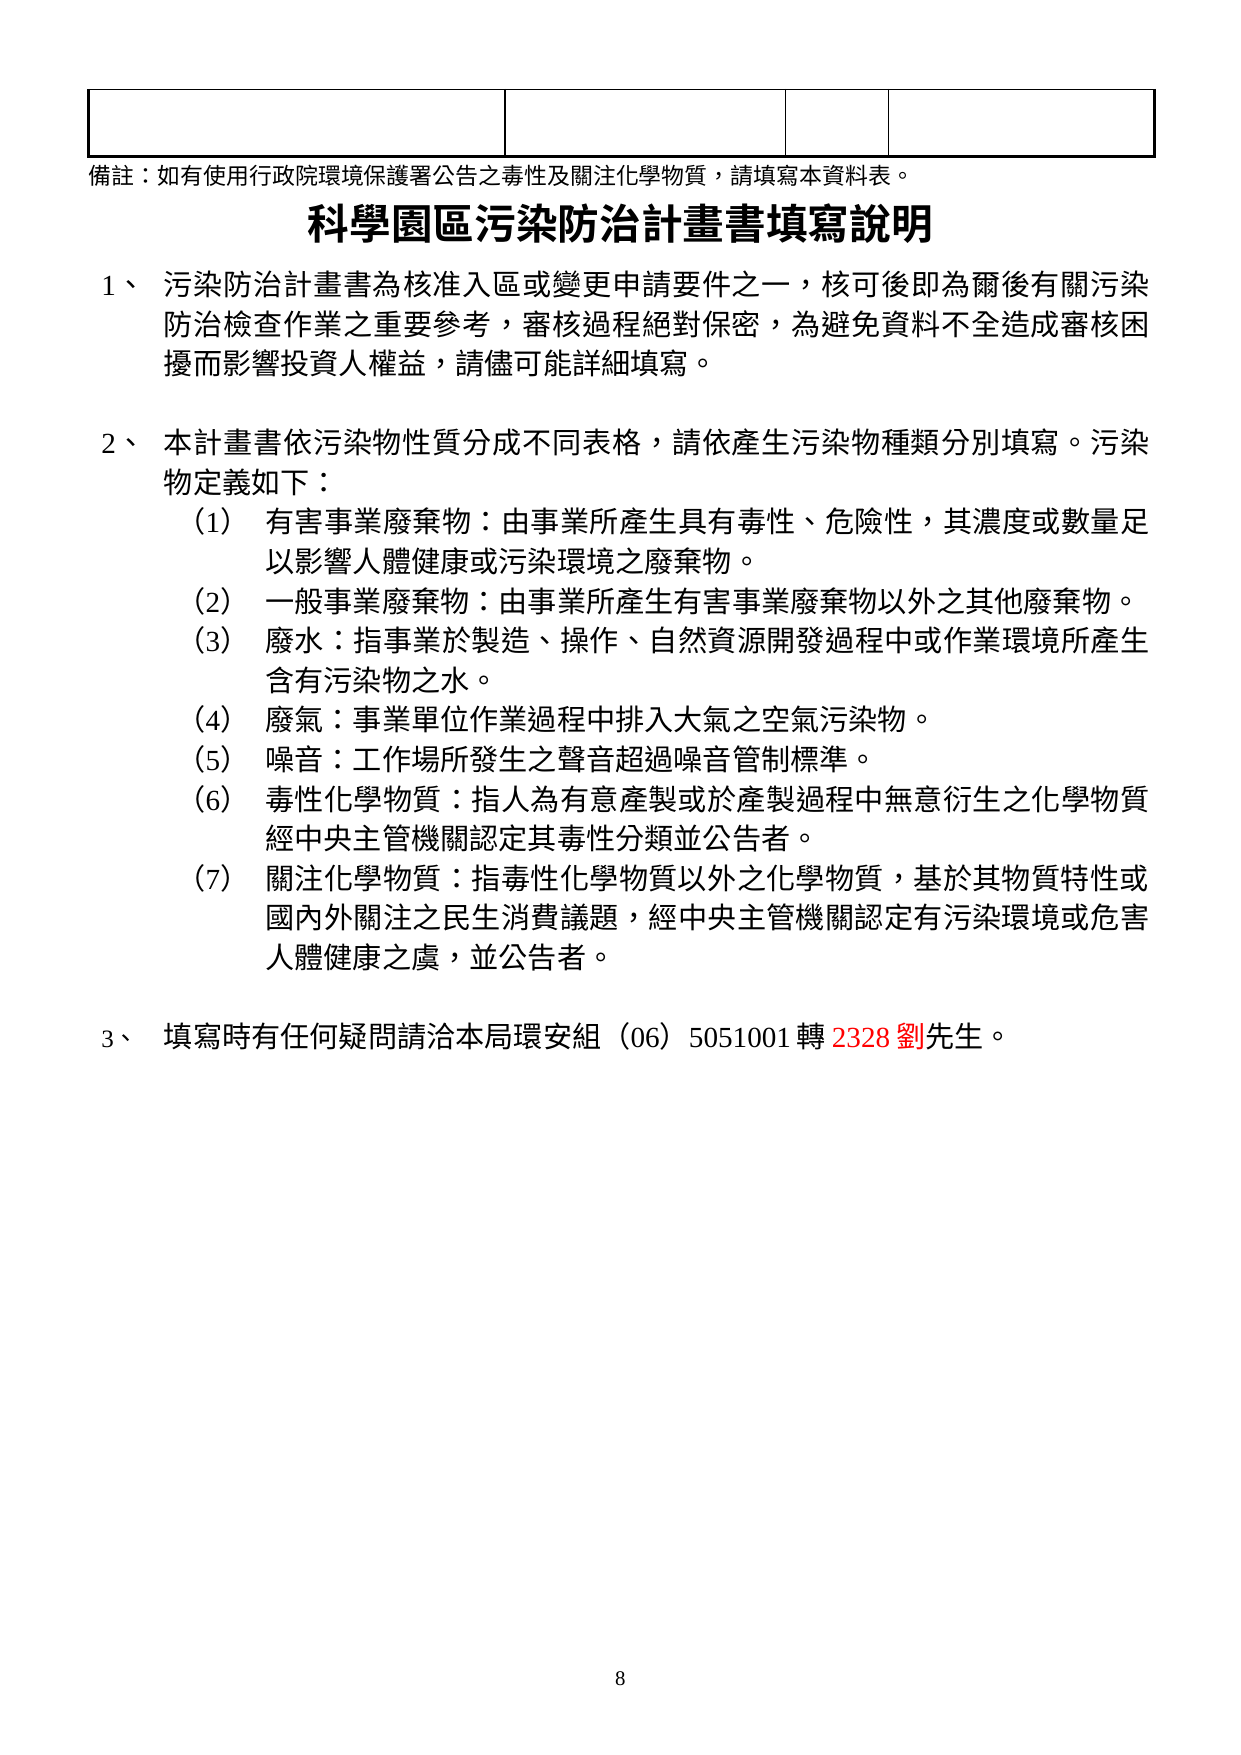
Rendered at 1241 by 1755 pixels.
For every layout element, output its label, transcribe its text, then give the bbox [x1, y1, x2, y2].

table_cell [506, 90, 785, 155]
list 一般事業廢棄物：由事業所產生有害事業廢棄物以外之其他廢棄物。 [176, 580, 1152, 620]
list 有害事業廢棄物：由事業所產生具有毒性、危險性，其濃度或數量足以影響人體健康或污染環境之廢棄物。 [176, 501, 1152, 580]
list 廢氣：事業單位作業過程中排入大氣之空氣污染物。 [176, 699, 1152, 739]
list 廢水：指事業於製造、操作、自然資源開發過程中或作業環境所產生含有污染物之水。 [176, 620, 1152, 699]
table_cell [889, 90, 1153, 155]
list 噪音：工作場所發生之聲音超過噪音管制標準。 [176, 739, 1152, 778]
text 科學園區污染防治計畫書填寫說明 [89, 191, 1152, 252]
list 關注化學物質：指毒性化學物質以外之化學物質，基於其物質特性或國內外關注之民生消費議題，經中央主管機關認定有污染環境或危害人體健康之虞，並公告者。 [176, 857, 1152, 976]
list 本計畫書依污染物性質分成不同表格，請依產生污染物種類分別填寫。污染物定義如下： [101, 422, 1152, 501]
table_cell [786, 90, 888, 155]
list 填寫時有任何疑問請洽本局環安組（06）5051001轉2328劉先生。 [101, 1016, 1152, 1055]
text 備註：如有使用行政院環境保護署公告之毒性及關注化學物質，請填寫本資料表。 [89, 158, 1152, 191]
list 污染防治計畫書為核准入區或變更申請要件之一，核可後即為爾後有關污染防治檢查作業之重要參考，審核過程絕對保密，為避免資料不全造成審核困擾而影響投資人權益，請儘可能詳細填寫。 [101, 264, 1152, 382]
list 毒性化學物質：指人為有意產製或於產製過程中無意衍生之化學物質，經中央主管機關認定其毒性分類並公告者。 [176, 778, 1152, 857]
table_cell [90, 90, 504, 155]
